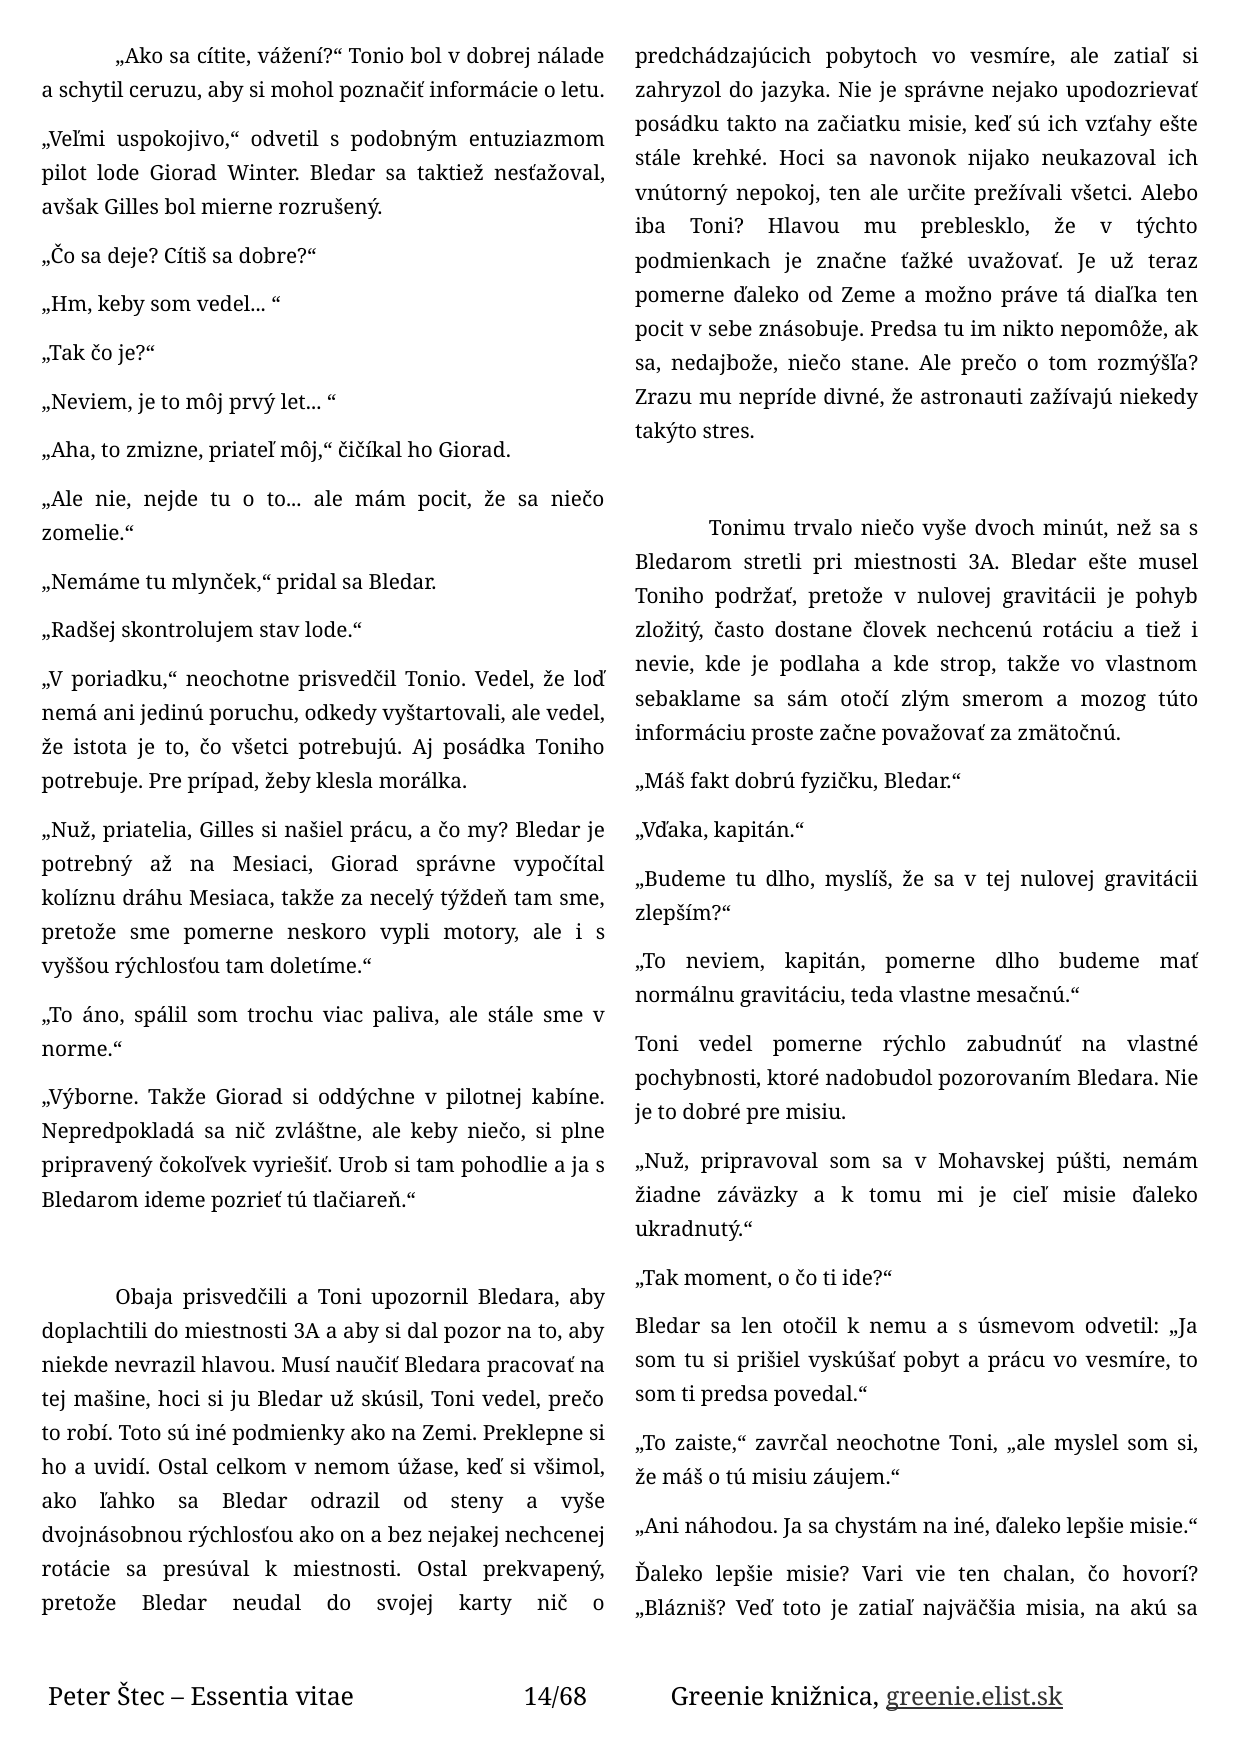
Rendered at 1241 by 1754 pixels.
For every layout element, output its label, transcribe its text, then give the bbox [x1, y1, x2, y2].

text Ďaleko lepšie misie? Vari vie ten chalan, čo hovorí? „Blázniš? Veď toto je zatiaľ najväčšia misia, na akú sa [635, 1559, 1199, 1622]
text „Čo sa deje? Cítiš sa dobre?“ [41, 241, 605, 269]
text „To áno, spálil som trochu viac paliva, ale stále sme v norme.“ [41, 1000, 605, 1062]
text „Nuž, priatelia, Gilles si našiel prácu, a čo my? Bledar je potrebný až na Mesiaci, Giorad správne vypočítal kolíznu dráhu Mesiaca, takže za necelý týždeň tam sme, pretože sme pomerne neskoro vypli motory, ale i s vyššou rýchlosťou tam doletíme.“ [41, 815, 605, 979]
text „Výborne. Takže Giorad si oddýchne v pilotnej kabíne. Nepredpokladá sa nič zvláštne, ale keby niečo, si plne pripravený čokoľvek vyriešiť. Urob si tam pohodlie a ja s Bledarom ideme pozrieť tú tlačiareň.“ [41, 1082, 605, 1213]
text „Ale nie, nejde tu o to... ale mám pocit, že sa niečo zomelie.“ [41, 484, 605, 547]
text „Ani náhodou. Ja sa chystám na iné, ďaleko lepšie misie.“ [635, 1511, 1199, 1539]
text „To zaiste,“ zavrčal neochotne Toni, „ale myslel som si, že máš o tú misiu záujem.“ [635, 1428, 1199, 1491]
text „Veľmi uspokojivo,“ odvetil s podobným entuziazmom pilot lode Giorad Winter. Bledar sa taktiež nesťažoval, avšak Gilles bol mierne rozrušený. [41, 124, 605, 221]
text „To neviem, kapitán, pomerne dlho budeme mať normálnu gravitáciu, teda vlastne mesačnú.“ [635, 946, 1199, 1009]
text „Neviem, je to môj prvý let... “ [41, 387, 605, 415]
text „Tak čo je?“ [41, 338, 605, 367]
text „Ako sa cítite, vážení?“ Tonio bol v dobrej nálade a schytil ceruzu, aby si mohol poznačiť informácie o letu. [41, 41, 605, 104]
text Toni vedel pomerne rýchlo zabudnúť na vlastné pochybnosti, ktoré nadobudol pozorovaním Bledara. Nie je to dobré pre misiu. [635, 1029, 1199, 1126]
text „Budeme tu dlho, myslíš, že sa v tej nulovej gravitácii zlepším?“ [635, 864, 1199, 926]
text „Hm, keby som vedel... “ [41, 289, 605, 318]
text „Nuž, pripravoval som sa v Mohavskej púšti, nemám žiadne záväzky a k tomu mi je cieľ misie ďaleko ukradnutý.“ [635, 1146, 1199, 1242]
text „Máš fakt dobrú fyzičku, Bledar.“ [635, 766, 1199, 795]
text Tonimu trvalo niečo vyše dvoch minút, než sa s Bledarom stretli pri miestnosti 3A. Bledar ešte musel Toniho podržať, pretože v nulovej gravitácii je pohyb zložitý, často dostane človek nechcenú rotáciu a tiež i nevie, kde je podlaha a kde strop, takže vo vlastnom sebaklame sa sám otočí zlým smerom a mozog túto informáciu proste začne považovať za zmätočnú. [635, 513, 1199, 746]
text „Radšej skontrolujem stav lode.“ [41, 615, 605, 644]
text predchádzajúcich pobytoch vo vesmíre, ale zatiaľ si zahryzol do jazyka. Nie je správne nejako upodozrievať posádku takto na začiatku misie, keď sú ich vzťahy ešte stále krehké. Hoci sa navonok nijako neukazoval ich vnútorný nepokoj, ten ale určite prežívali všetci. Alebo iba Toni? Hlavou mu preblesklo, že v týchto podmienkach je značne ťažké uvažovať. Je už teraz pomerne ďaleko od Zeme a možno práve tá diaľka ten pocit v sebe znásobuje. Predsa tu im nikto nepomôže, ak sa, nedajbože, niečo stane. Ale prečo o tom rozmýšľa? Zrazu mu nepríde divné, že astronauti zažívajú niekedy takýto stres. [635, 41, 1199, 444]
text „Tak moment, o čo ti ide?“ [635, 1263, 1199, 1291]
text Obaja prisvedčili a Toni upozornil Bledara, aby doplachtili do miestnosti 3A a aby si dal pozor na to, aby niekde nevrazil hlavou. Musí naučiť Bledara pracovať na tej mašine, hoci si ju Bledar už skúsil, Toni vedel, prečo to robí. Toto sú iné podmienky ako na Zemi. Preklepne si ho a uvidí. Ostal celkom v nemom úžase, keď si všimol, ako ľahko sa Bledar odrazil od steny a vyše dvojnásobnou rýchlosťou ako on a bez nejakej nechcenej rotácie sa presúval k miestnosti. Ostal prekvapený, pretože Bledar neudal do svojej karty nič o [41, 1282, 605, 1617]
text „Vďaka, kapitán.“ [635, 815, 1199, 843]
text „Aha, to zmizne, priateľ môj,“ čičíkal ho Giorad. [41, 435, 605, 464]
text Bledar sa len otočil k nemu a s úsmevom odvetil: „Ja som tu si prišiel vyskúšať pobyt a prácu vo vesmíre, to som ti predsa povedal.“ [635, 1311, 1199, 1408]
text „Nemáme tu mlynček,“ pridal sa Bledar. [41, 567, 605, 595]
text „V poriadku,“ neochotne prisvedčil Tonio. Vedel, že loď nemá ani jedinú poruchu, odkedy vyštartovali, ale vedel, že istota je to, čo všetci potrebujú. Aj posádka Toniho potrebuje. Pre prípad, žeby klesla morálka. [41, 664, 605, 795]
